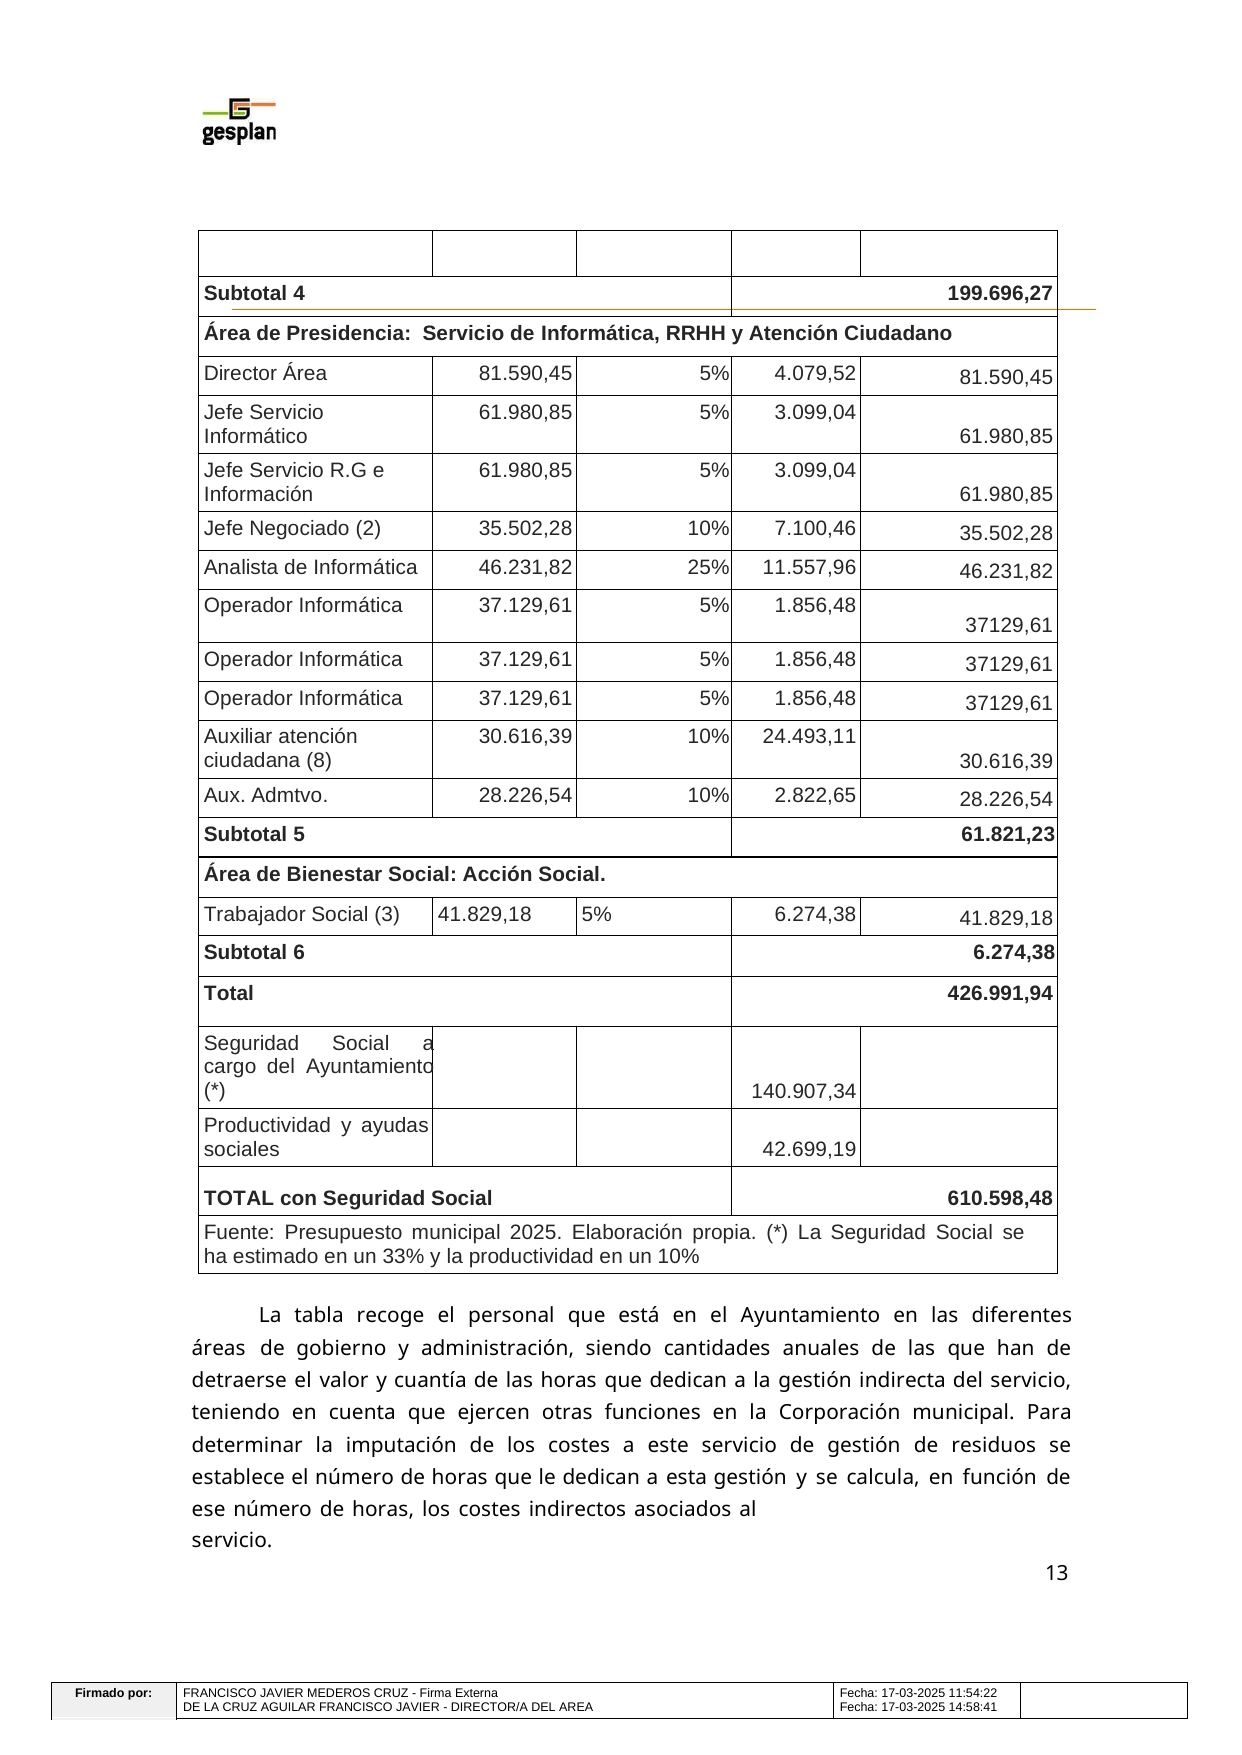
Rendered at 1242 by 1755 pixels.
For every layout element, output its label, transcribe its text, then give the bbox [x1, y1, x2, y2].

table_cell Auxiliar atención ciudadana (8) [199, 721, 432, 778]
table_cell 46.231,82 [433, 551, 576, 588]
table_cell 37129,61 [861, 643, 1057, 681]
table_header [1021, 1683, 1187, 1717]
table_cell [433, 1027, 576, 1108]
table_cell 35.502,28 [861, 512, 1057, 550]
table_cell 5% [577, 898, 731, 935]
table_header [861, 231, 1057, 276]
table_cell 5% [577, 682, 731, 719]
table_cell 41.829,18 [861, 898, 1057, 935]
table_cell Jefe Servicio R.G e Información [199, 454, 432, 511]
table_cell 10% [577, 512, 731, 550]
table_cell 5% [577, 590, 731, 642]
table_cell 11.557,96 [732, 551, 860, 588]
table_cell [577, 1027, 731, 1108]
table_cell 25% [577, 551, 731, 588]
table_cell Operador Informática [199, 590, 432, 642]
table_cell 610.598,48 [732, 1167, 1057, 1215]
table_cell 1.856,48 [732, 590, 860, 642]
table_cell Fuente: Presupuesto municipal 2025. Elaboración propia. (*) La Seguridad Social se ha estimado en un 33% y la productividad en un 10% [199, 1216, 1057, 1273]
table_cell 61.980,85 [861, 454, 1057, 511]
table_cell Subtotal 4 [199, 277, 731, 316]
table_cell Trabajador Social (3) [199, 898, 432, 935]
table_cell 37129,61 [861, 590, 1057, 642]
table_cell Subtotal 6 [199, 936, 731, 976]
table_cell 1.856,48 [732, 682, 860, 719]
table_cell 30.616,39 [861, 721, 1057, 778]
table_cell 140.907,34 [732, 1027, 860, 1108]
table_cell 30.616,39 [433, 721, 576, 778]
table_cell Área de Bienestar Social: Acción Social. [199, 858, 1057, 897]
table_cell 7.100,46 [732, 512, 860, 550]
table_cell 6.274,38 [732, 936, 1057, 976]
table_header FRANCISCO JAVIER MEDEROS CRUZ - Firma Externa DE LA CRUZ AGUILAR FRANCISCO JAVIER - DIRECTOR/A DEL AREA [177, 1683, 833, 1717]
table_cell [732, 310, 1057, 316]
table_cell 28.226,54 [861, 779, 1057, 817]
table_cell 61.980,85 [861, 396, 1057, 453]
table_cell 81.590,45 [433, 357, 576, 395]
table_header [732, 231, 860, 276]
table_cell 24.493,11 [732, 721, 860, 778]
table_header Fecha: 17-03-2025 11:54:22 Fecha: 17-03-2025 14:58:41 [834, 1683, 1020, 1717]
table_cell Jefe Negociado (2) [199, 512, 432, 550]
table_cell 5% [577, 454, 731, 511]
table_cell [577, 1109, 731, 1166]
table_cell Aux. Admtvo. [199, 779, 432, 817]
text servicio. [191, 1527, 1202, 1551]
table_cell 2.822,65 [732, 779, 860, 817]
table_cell Operador Informática [199, 643, 432, 681]
table_cell 6.274,38 [732, 898, 860, 935]
table_cell [433, 1109, 576, 1166]
table_header [433, 231, 576, 276]
table_cell 10% [577, 779, 731, 817]
table_cell [861, 1109, 1057, 1166]
table_cell 61.821,23 [732, 818, 1057, 856]
table_cell Operador Informática [199, 682, 432, 719]
table_cell 61.980,85 [433, 454, 576, 511]
table_header [577, 231, 731, 276]
table_cell Seguridad Social a cargo del Ayuntamiento (*) [199, 1027, 432, 1108]
table_cell 61.980,85 [433, 396, 576, 453]
table_cell Analista de Informática [199, 551, 432, 588]
table_cell [861, 1027, 1057, 1108]
table_cell Total [199, 977, 731, 1026]
table_header [199, 231, 432, 276]
table_cell 4.079,52 [732, 357, 860, 395]
table_cell 46.231,82 [861, 551, 1057, 588]
table_cell 3.099,04 [732, 396, 860, 453]
table_cell 5% [577, 357, 731, 395]
table_cell 37.129,61 [433, 682, 576, 719]
table_cell 28.226,54 [433, 779, 576, 817]
text La tabla recoge el personal que está en el Ayuntamiento en las diferentes áreas de gobierno y administración, siendo cantidades anuales de las que han de detraerse el valor y cuantía de las horas que dedican a la gestión indirecta del servicio, teniendo en cuenta que ejercen otras funciones en la Corporación municipal. Para determinar la imputación de los costes a este servicio de gestión de residuos se establece el número de horas que le dedican a esta gestión y se calcula, en función de ese número de horas, los costes indirectos asociados al [191, 1300, 1072, 1523]
table_cell Subtotal 5 [199, 818, 731, 856]
table_cell 37.129,61 [433, 590, 576, 642]
table_header Firmado por: [52, 1683, 176, 1717]
table_cell 10% [577, 721, 731, 778]
table_cell 1.856,48 [732, 643, 860, 681]
table_cell 37129,61 [861, 682, 1057, 719]
table_cell 81.590,45 [861, 357, 1057, 395]
table_cell 5% [577, 396, 731, 453]
table_cell 42.699,19 [732, 1109, 860, 1166]
table_cell 37.129,61 [433, 643, 576, 681]
table_cell 5% [577, 643, 731, 681]
table_cell TOTAL con Seguridad Social [199, 1167, 731, 1215]
table_cell Jefe Servicio Informático [199, 396, 432, 453]
table_cell Productividad y ayudas sociales [199, 1109, 432, 1166]
table_cell 426.991,94 [732, 977, 1057, 1026]
table_cell 35.502,28 [433, 512, 576, 550]
table_cell 41.829,18 [433, 898, 576, 935]
table_cell 199.696,27 [732, 277, 1057, 309]
table_cell 3.099,04 [732, 454, 860, 511]
table_cell Director Área [199, 357, 432, 395]
text 13 [42, 1558, 1068, 1587]
table_cell Área de Presidencia: Servicio de Informática, RRHH y Atención Ciudadano [199, 317, 1057, 356]
